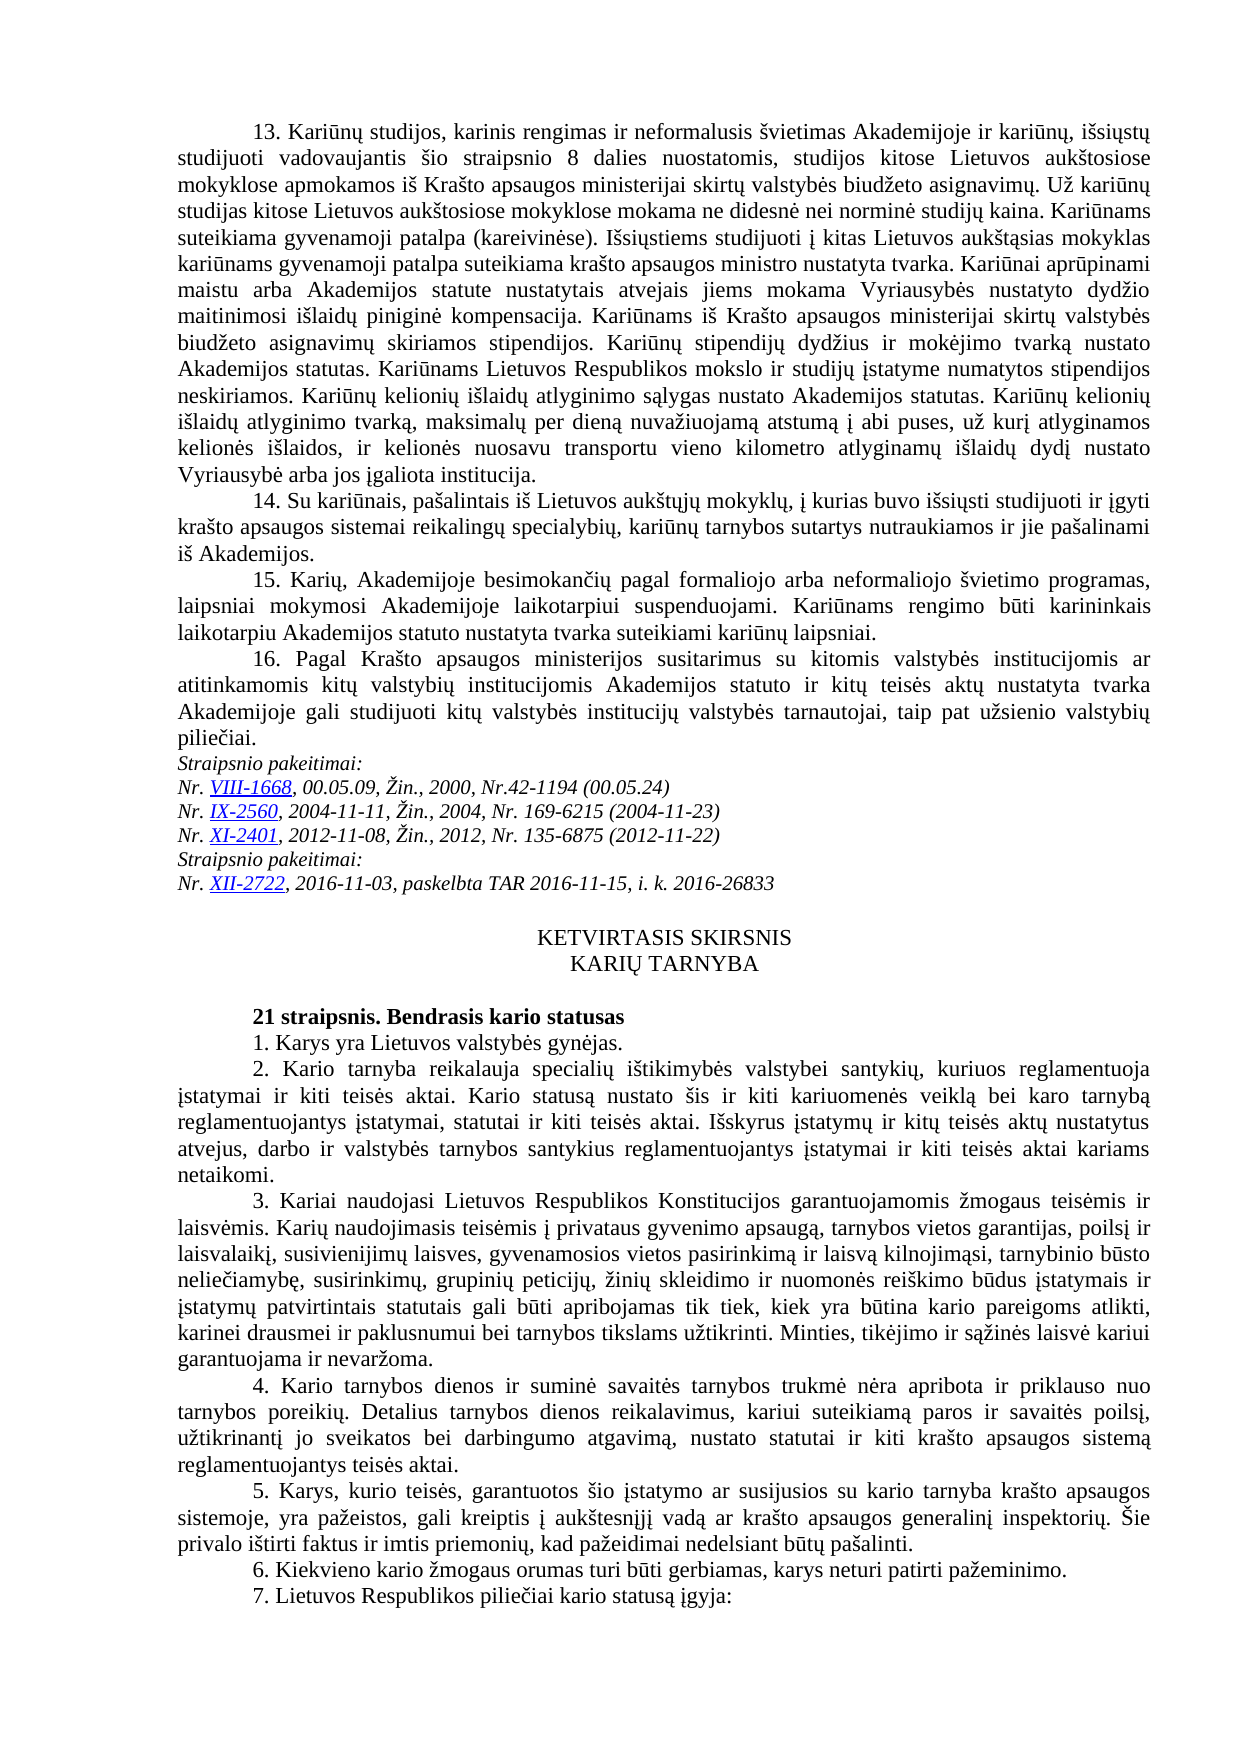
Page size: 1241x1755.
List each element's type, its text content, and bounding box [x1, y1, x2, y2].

text 5. Karys, kurio teisės, garantuotos šio įstatymo ar susijusios su kario tarnyba krašto apsaugos sistemoje, yra pažeistos, gali kreiptis į aukštesnįjį vadą ar krašto apsaugos generalinį inspektorių. Šie privalo ištirti faktus ir imtis priemonių, kad pažeidimai nedelsiant būtų pašalinti. [177, 1477, 1152, 1556]
text Nr. VIII-1668, 00.05.09, Žin., 2000, Nr.42-1194 (00.05.24) [177, 775, 1152, 799]
text KETVIRTASIS SKIRSNIS [177, 924, 1152, 950]
text 6. Kiekvieno kario žmogaus orumas turi būti gerbiamas, karys neturi patirti pažeminimo. [177, 1556, 1152, 1583]
text 15. Karių, Akademijoje besimokančių pagal formaliojo arba neformaliojo švietimo programas, laipsniai mokymosi Akademijoje laikotarpiui suspenduojami. Kariūnams rengimo būti karininkais laikotarpiu Akademijos statuto nustatyta tvarka suteikiami kariūnų laipsniai. [177, 566, 1152, 645]
text 13. Kariūnų studijos, karinis rengimas ir neformalusis švietimas Akademijoje ir kariūnų, išsiųstų studijuoti vadovaujantis šio straipsnio 8 dalies nuostatomis, studijos kitose Lietuvos aukštosiose mokyklose apmokamos iš Krašto apsaugos ministerijai skirtų valstybės biudžeto asignavimų. Už kariūnų studijas kitose Lietuvos aukštosiose mokyklose mokama ne didesnė nei norminė studijų kaina. Kariūnams suteikiama gyvenamoji patalpa (kareivinėse). Išsiųstiems studijuoti į kitas Lietuvos aukštąsias mokyklas kariūnams gyvenamoji patalpa suteikiama krašto apsaugos ministro nustatyta tvarka. Kariūnai aprūpinami maistu arba Akademijos statute nustatytais atvejais jiems mokama Vyriausybės nustatyto dydžio maitinimosi išlaidų piniginė kompensacija. Kariūnams iš Krašto apsaugos ministerijai skirtų valstybės biudžeto asignavimų skiriamos stipendijos. Kariūnų stipendijų dydžius ir mokėjimo tvarką nustato Akademijos statutas. Kariūnams Lietuvos Respublikos mokslo ir studijų įstatyme numatytos stipendijos neskiriamos. Kariūnų kelionių išlaidų atlyginimo sąlygas nustato Akademijos statutas. Kariūnų kelionių išlaidų atlyginimo tvarką, maksimalų per dieną nuvažiuojamą atstumą į abi puses, už kurį atlyginamos kelionės išlaidos, ir kelionės nuosavu transportu vieno kilometro atlyginamų išlaidų dydį nustato Vyriausybė arba jos įgaliota institucija. [177, 118, 1152, 487]
text Straipsnio pakeitimai: [177, 847, 1152, 871]
text Straipsnio pakeitimai: [177, 751, 1152, 775]
text 7. Lietuvos Respublikos piliečiai kario statusą įgyja: [177, 1583, 1152, 1609]
text Nr. XII-2722, 2016-11-03, paskelbta TAR 2016-11-15, i. k. 2016-26833 [177, 871, 1152, 895]
text 2. Kario tarnyba reikalauja specialių ištikimybės valstybei santykių, kuriuos reglamentuoja įstatymai ir kiti teisės aktai. Kario statusą nustato šis ir kiti kariuomenės veiklą bei karo tarnybą reglamentuojantys įstatymai, statutai ir kiti teisės aktai. Išskyrus įstatymų ir kitų teisės aktų nustatytus atvejus, darbo ir valstybės tarnybos santykius reglamentuojantys įstatymai ir kiti teisės aktai kariams netaikomi. [177, 1056, 1152, 1187]
text 14. Su kariūnais, pašalintais iš Lietuvos aukštųjų mokyklų, į kurias buvo išsiųsti studijuoti ir įgyti krašto apsaugos sistemai reikalingų specialybių, kariūnų tarnybos sutartys nutraukiamos ir jie pašalinami iš Akademijos. [177, 487, 1152, 566]
text Nr. XI-2401, 2012-11-08, Žin., 2012, Nr. 135-6875 (2012-11-22) [177, 823, 1152, 847]
text 21 straipsnis. Bendrasis kario statusas [177, 1003, 1152, 1029]
text 16. Pagal Krašto apsaugos ministerijos susitarimus su kitomis valstybės institucijomis ar atitinkamomis kitų valstybių institucijomis Akademijos statuto ir kitų teisės aktų nustatyta tvarka Akademijoje gali studijuoti kitų valstybės institucijų valstybės tarnautojai, taip pat užsienio valstybių piliečiai. [177, 645, 1152, 751]
text 1. Karys yra Lietuvos valstybės gynėjas. [177, 1029, 1152, 1056]
text Nr. IX-2560, 2004-11-11, Žin., 2004, Nr. 169-6215 (2004-11-23) [177, 799, 1152, 823]
text 4. Kario tarnybos dienos ir suminė savaitės tarnybos trukmė nėra apribota ir priklauso nuo tarnybos poreikių. Detalius tarnybos dienos reikalavimus, kariui suteikiamą paros ir savaitės poilsį, užtikrinantį jo sveikatos bei darbingumo atgavimą, nustato statutai ir kiti krašto apsaugos sistemą reglamentuojantys teisės aktai. [177, 1372, 1152, 1477]
text 3. Kariai naudojasi Lietuvos Respublikos Konstitucijos garantuojamomis žmogaus teisėmis ir laisvėmis. Karių naudojimasis teisėmis į privataus gyvenimo apsaugą, tarnybos vietos garantijas, poilsį ir laisvalaikį, susivienijimų laisves, gyvenamosios vietos pasirinkimą ir laisvą kilnojimąsi, tarnybinio būsto neliečiamybę, susirinkimų, grupinių peticijų, žinių skleidimo ir nuomonės reiškimo būdus įstatymais ir įstatymų patvirtintais statutais gali būti apribojamas tik tiek, kiek yra būtina kario pareigoms atlikti, karinei drausmei ir paklusnumui bei tarnybos tikslams užtikrinti. Minties, tikėjimo ir sąžinės laisvė kariui garantuojama ir nevaržoma. [177, 1187, 1152, 1372]
text KARIŲ TARNYBA [177, 950, 1152, 976]
